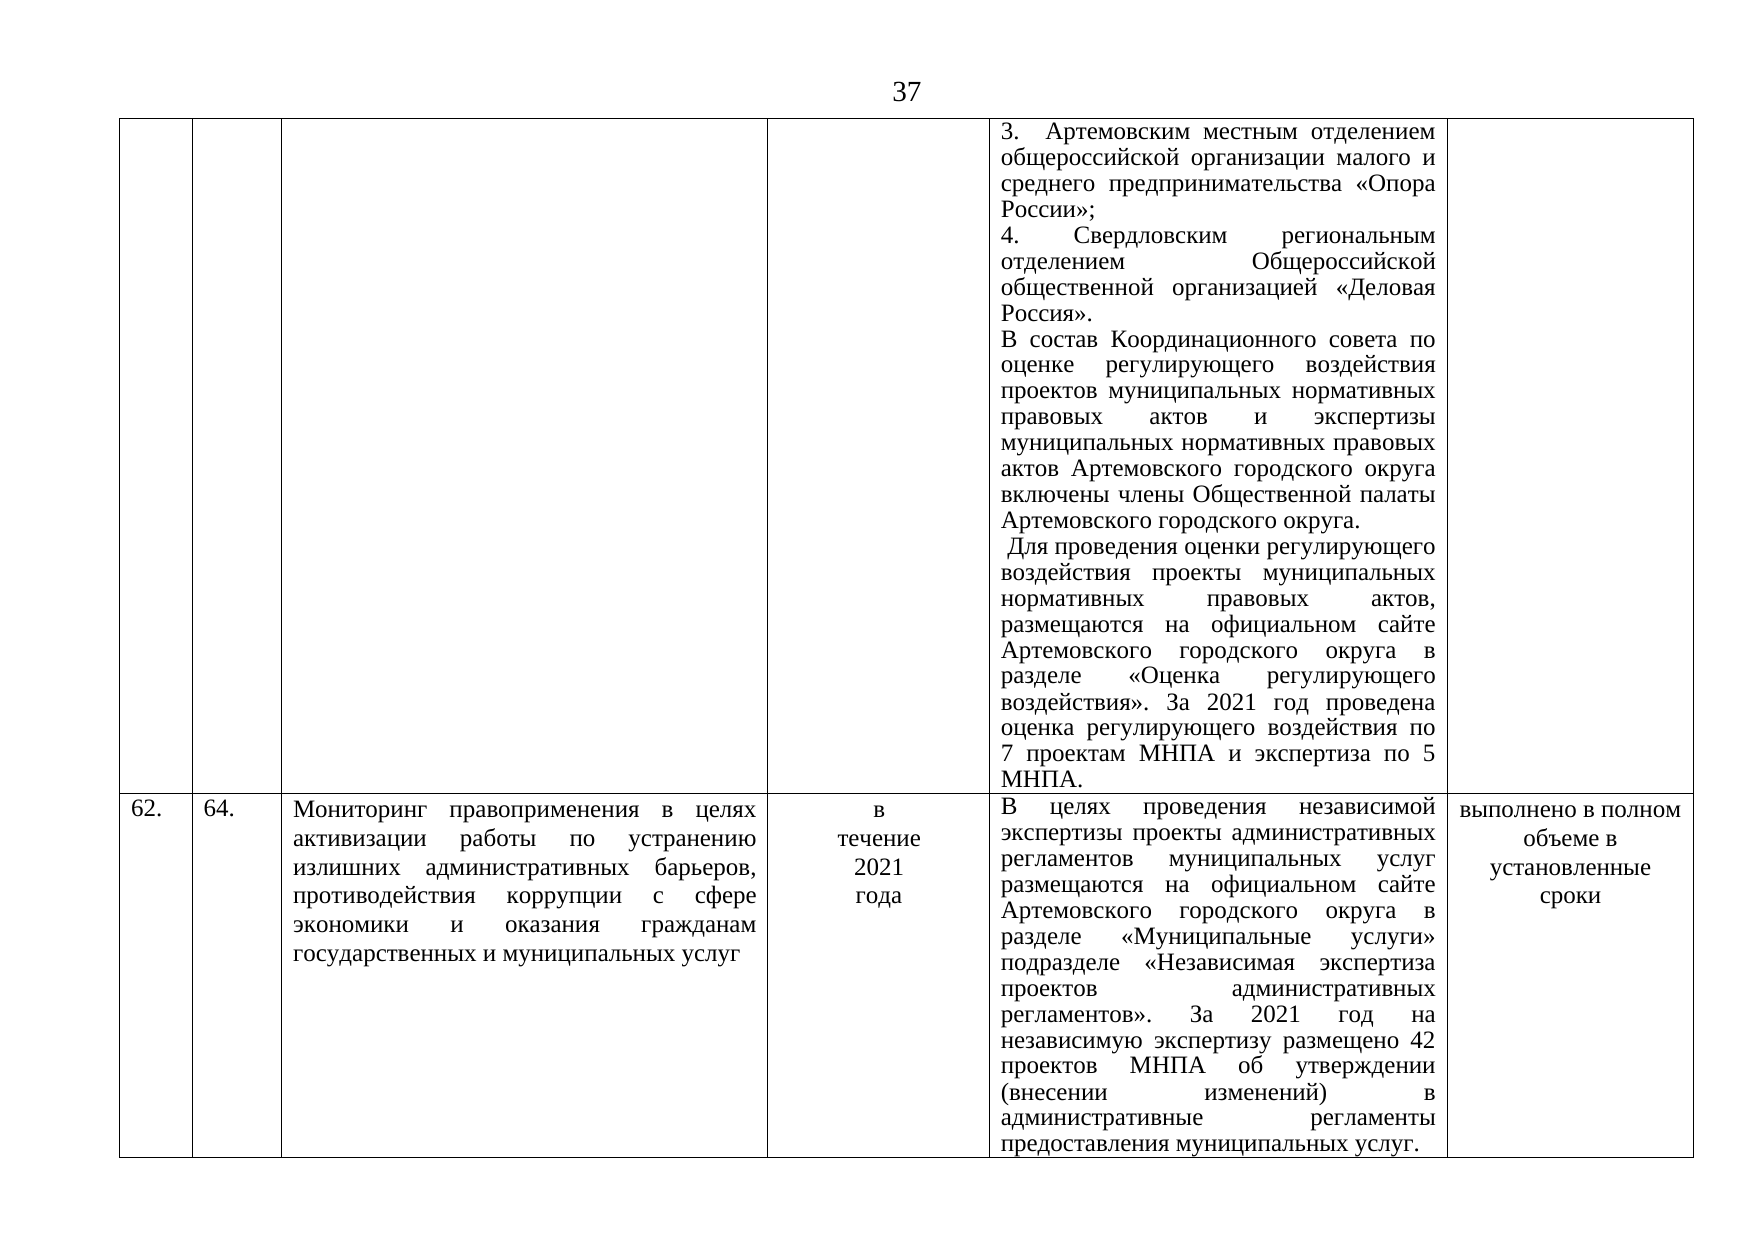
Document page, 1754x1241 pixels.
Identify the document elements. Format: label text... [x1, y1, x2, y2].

table_cell 62. [120, 794, 192, 1157]
table_cell Мониторинг правоприменения в целях активизации работы по устранению излишних административных барьеров, противодействия коррупции с сфере экономики и оказания гражданам государственных и муниципальных услуг [282, 794, 767, 1157]
table_cell выполнено в полном объеме в установленные сроки [1448, 794, 1693, 1157]
table_cell В целях проведения независимой экспертизы проекты административных регламентов муниципальных услуг размещаются на официальном сайте Артемовского городского округа в разделе «Муниципальные услуги» подразделе «Независимая экспертиза проектов административных регламентов». За 2021 год на независимую экспертизу размещено 42 проектов МНПА об утверждении (внесении изменений) в административные регламенты предоставления муниципальных услуг. [990, 794, 1447, 1157]
table_cell [1448, 119, 1693, 793]
table_cell [768, 119, 989, 793]
table_cell 64. [193, 794, 281, 1157]
table_cell [120, 119, 192, 793]
table_cell [193, 119, 281, 793]
table_cell 3. Артемовским местным отделением общероссийской организации малого и среднего предпринимательства «Опора России»; 4. Свердловским региональным отделением Общероссийской общественной организацией «Деловая Россия». В состав Координационного совета по оценке регулирующего воздействия проектов муниципальных нормативных правовых актов и экспертизы муниципальных нормативных правовых актов Артемовского городского округа включены члены Общественной палаты Артемовского городского округа. Для проведения оценки регулирующего воздействия проекты муниципальных нормативных правовых актов, размещаются на официальном сайте Артемовского городского округа в разделе «Оценка регулирующего воздействия». За 2021 год проведена оценка регулирующего воздействия по 7 проектам МНПА и экспертиза по 5 МНПА. [990, 119, 1447, 793]
table_cell в течение 2021 года [768, 794, 989, 1157]
table_cell [282, 119, 767, 793]
